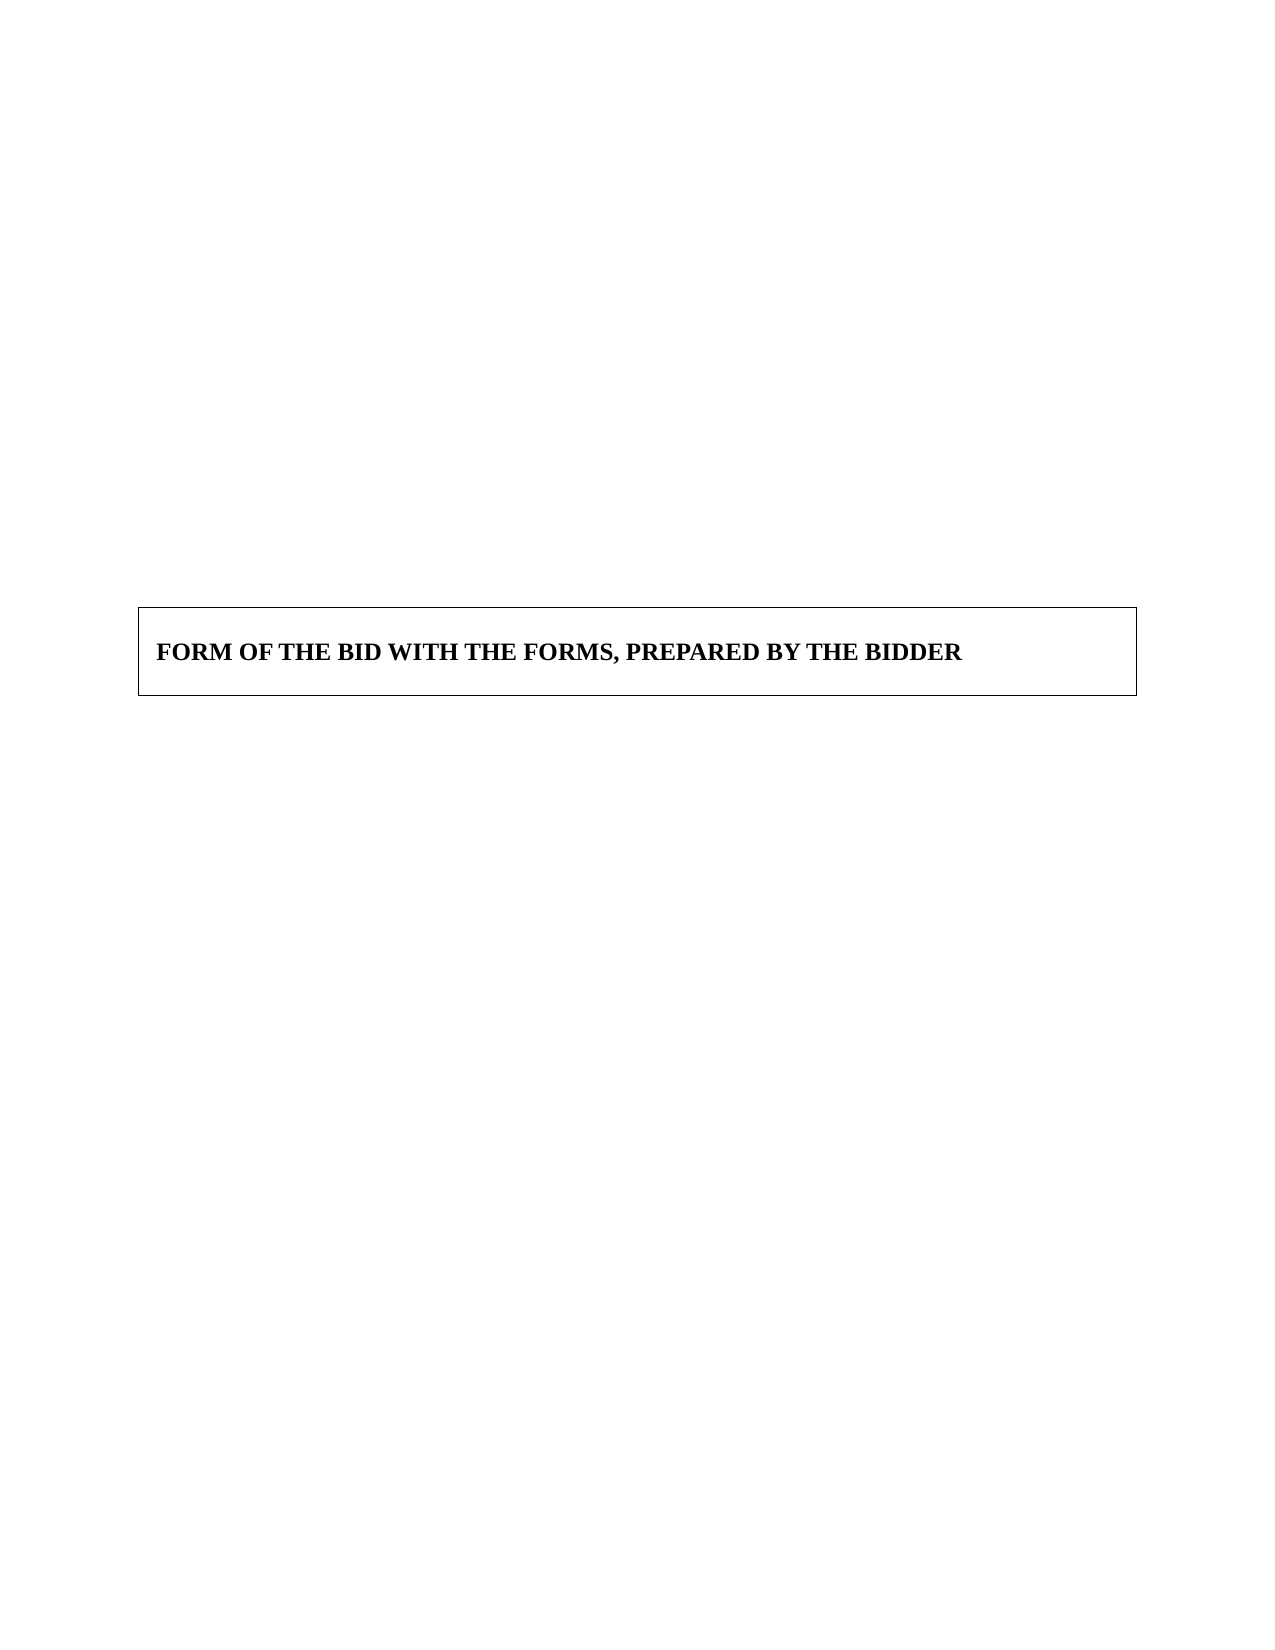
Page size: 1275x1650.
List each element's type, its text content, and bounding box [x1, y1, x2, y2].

table_header FORM OF THE BID WITH THE FORMS, PREPARED BY THE BIDDER [139, 608, 1136, 694]
